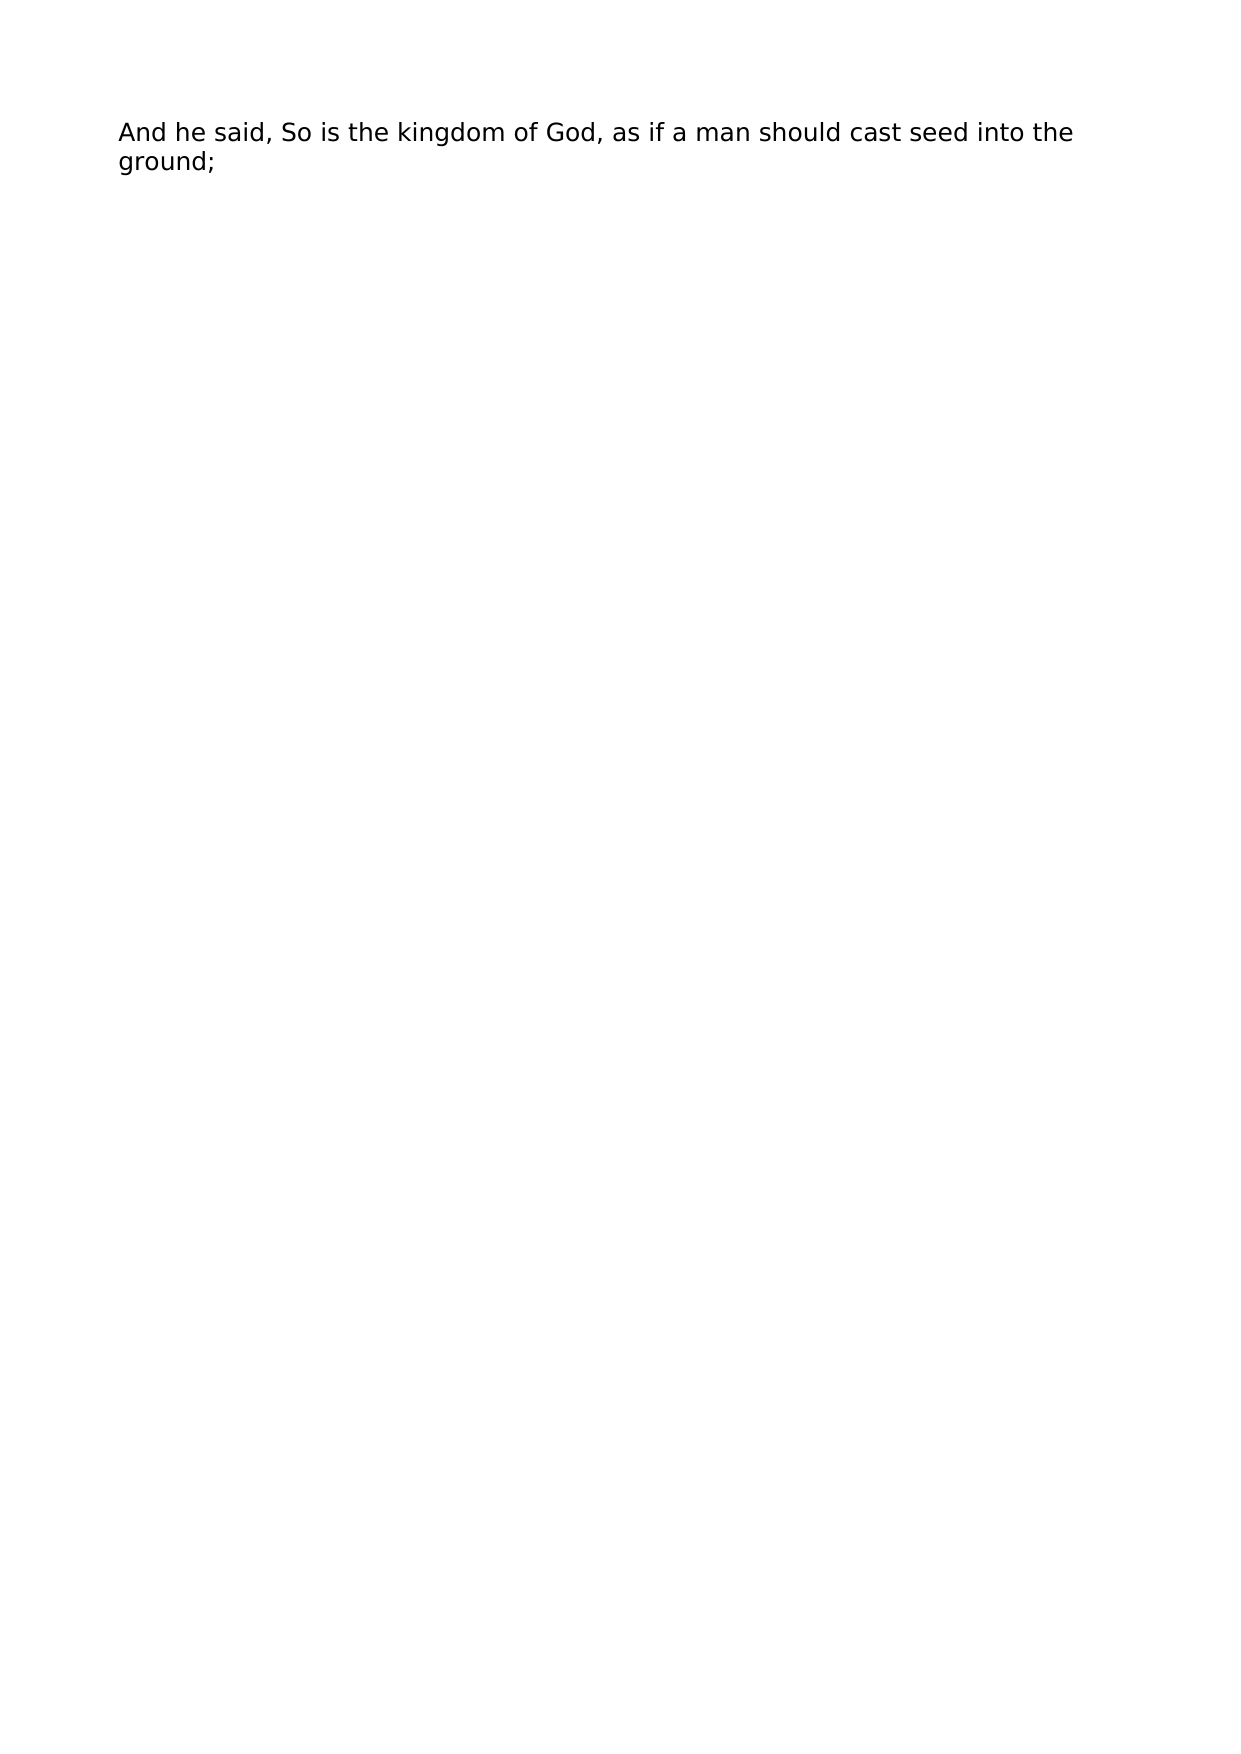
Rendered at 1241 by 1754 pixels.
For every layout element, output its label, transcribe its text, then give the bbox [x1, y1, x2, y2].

text And he said, So is the kingdom of God, as if a man should cast seed into the ground; [118, 118, 1122, 176]
